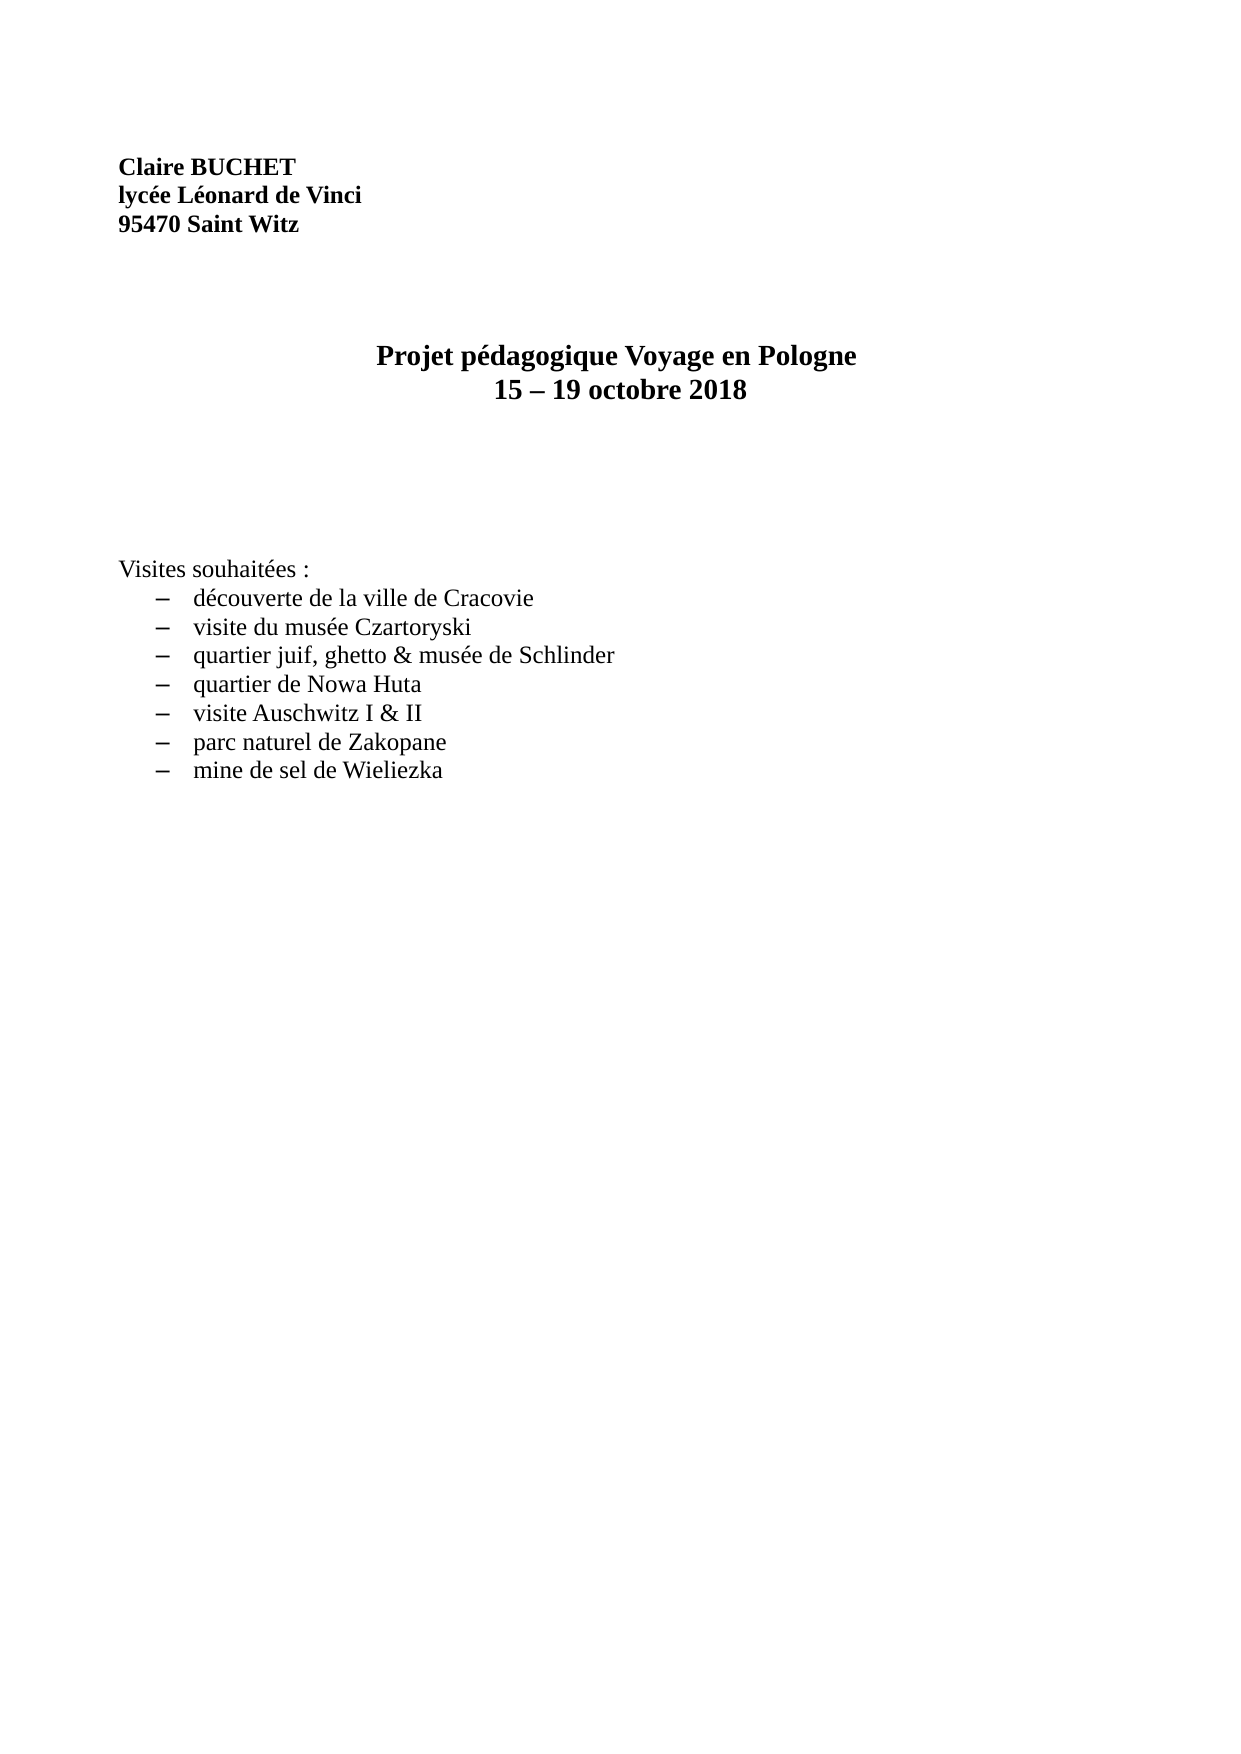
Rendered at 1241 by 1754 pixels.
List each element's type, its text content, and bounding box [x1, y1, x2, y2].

list mine de sel de Wieliezka [156, 755, 1122, 784]
text Visites souhaitées : [118, 554, 1122, 583]
list quartier juif, ghetto & musée de Schlinder [156, 640, 1122, 669]
list découverte de la ville de Cracovie [156, 583, 1122, 612]
text Claire BUCHET [118, 152, 1122, 180]
text lycée Léonard de Vinci [118, 180, 1122, 209]
text 95470 Saint Witz [118, 209, 1122, 238]
list visite Auschwitz I & II [156, 698, 1122, 727]
list quartier de Nowa Huta [156, 669, 1122, 698]
list visite du musée Czartoryski [156, 612, 1122, 640]
text Projet pédagogique Voyage en Pologne [118, 338, 1122, 372]
list parc naturel de Zakopane [156, 727, 1122, 755]
text 15 – 19 octobre 2018 [118, 372, 1122, 406]
